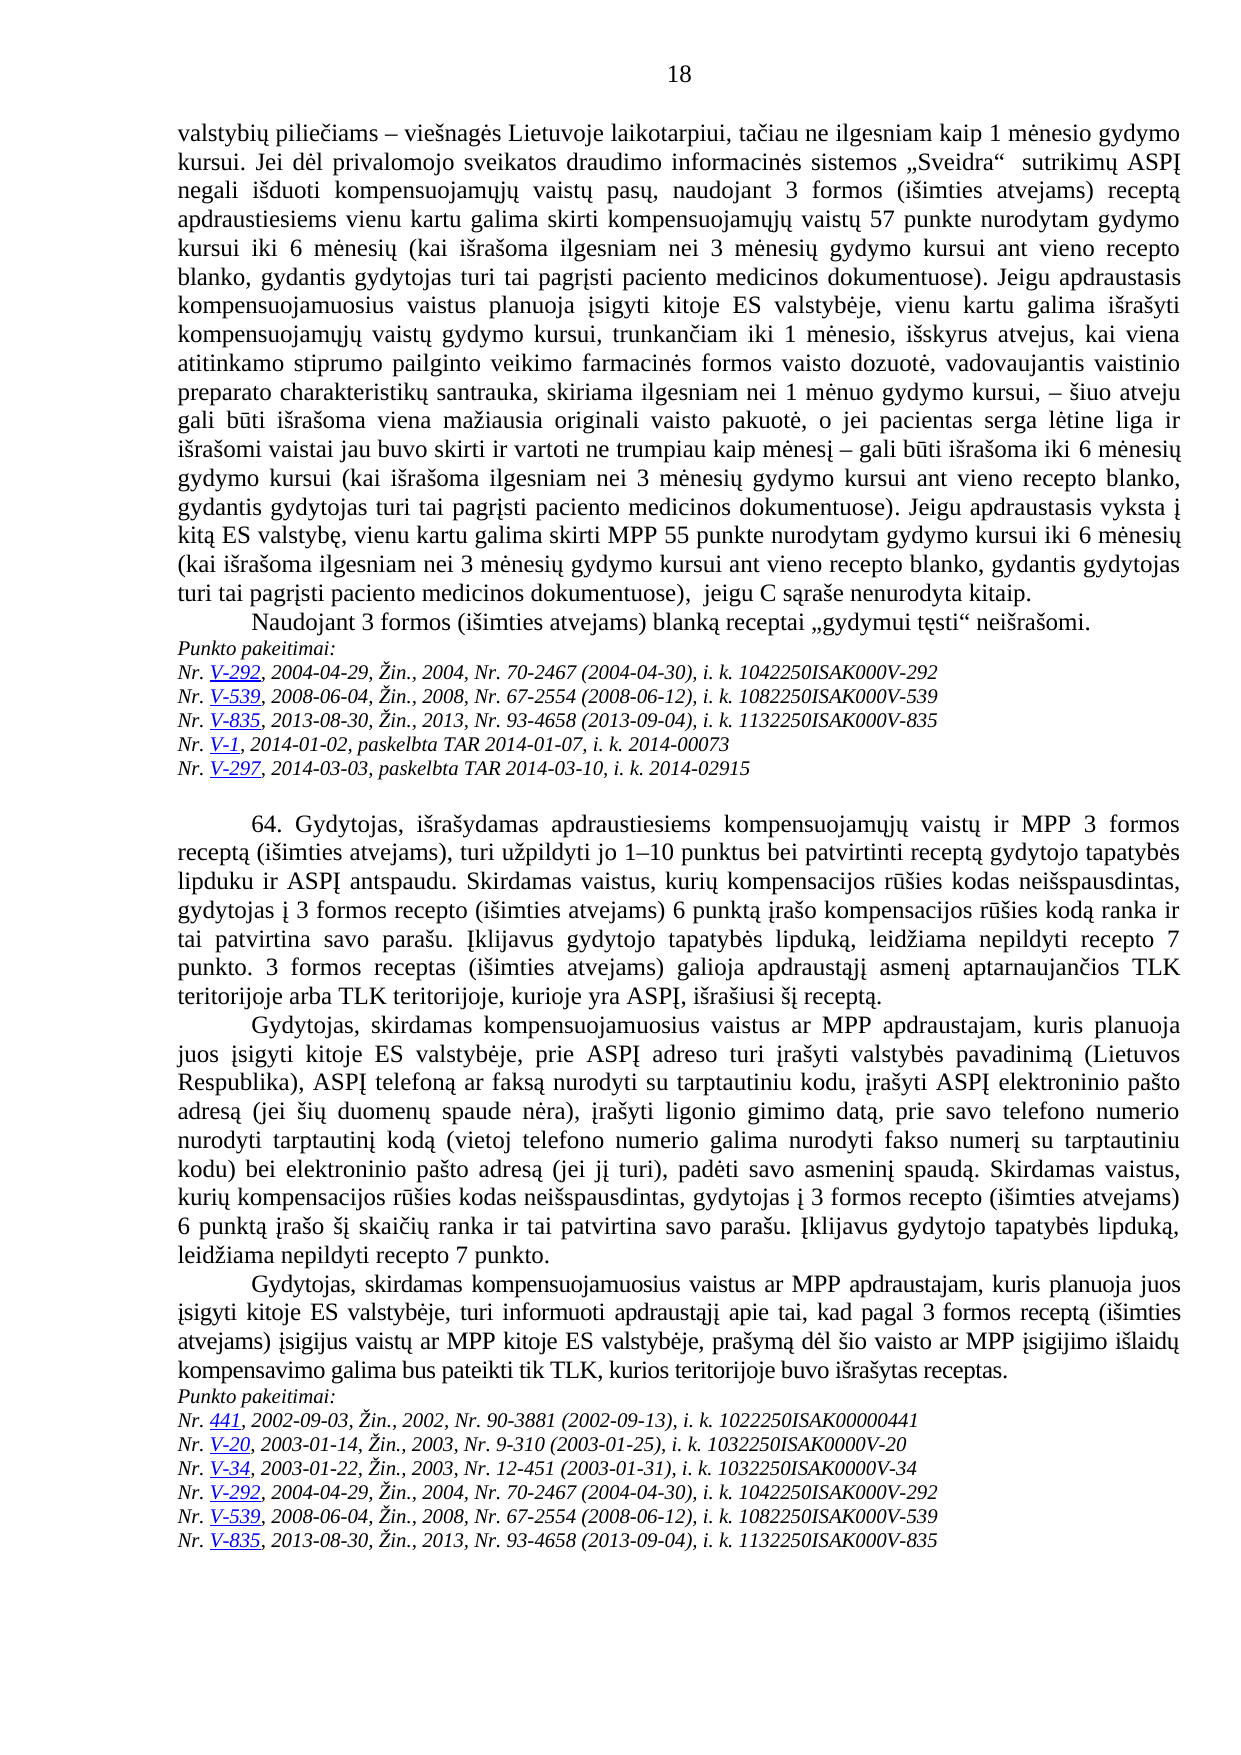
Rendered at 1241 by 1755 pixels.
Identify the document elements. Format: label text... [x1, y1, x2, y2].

text Punkto pakeitimai: [177, 636, 1181, 660]
text Gydytojas, skirdamas kompensuojamuosius vaistus ar MPP apdraustajam, kuris planuoja juos įsigyti kitoje ES valstybėje, prie ASPĮ adreso turi įrašyti valstybės pavadinimą (Lietuvos Respublika), ASPĮ telefoną ar faksą nurodyti su tarptautiniu kodu, įrašyti ASPĮ elektroninio pašto adresą (jei šių duomenų spaude nėra), įrašyti ligonio gimimo datą, prie savo telefono numerio nurodyti tarptautinį kodą (vietoj telefono numerio galima nurodyti fakso numerį su tarptautiniu kodu) bei elektroninio pašto adresą (jei jį turi), padėti savo asmeninį spaudą. Skirdamas vaistus, kurių kompensacijos rūšies kodas neišspausdintas, gydytojas į 3 formos recepto (išimties atvejams) 6 punktą įrašo šį skaičių ranka ir tai patvirtina savo parašu. Įklijavus gydytojo tapatybės lipduką, leidžiama nepildyti recepto 7 punkto. [177, 1010, 1181, 1269]
text Nr. V-835, 2013-08-30, Žin., 2013, Nr. 93-4658 (2013-09-04), i. k. 1132250ISAK000V-835 [177, 708, 1181, 732]
text Nr. V-835, 2013-08-30, Žin., 2013, Nr. 93-4658 (2013-09-04), i. k. 1132250ISAK000V-835 [177, 1528, 1181, 1552]
text Nr. V-1, 2014-01-02, paskelbta TAR 2014-01-07, i. k. 2014-00073 [177, 732, 1181, 756]
text Gydytojas, skirdamas kompensuojamuosius vaistus ar MPP apdraustajam, kuris planuoja juos įsigyti kitoje ES valstybėje, turi informuoti apdraustąjį apie tai, kad pagal 3 formos receptą (išimties atvejams) įsigijus vaistų ar MPP kitoje ES valstybėje, prašymą dėl šio vaisto ar MPP įsigijimo išlaidų kompensavimo galima bus pateikti tik TLK, kurios teritorijoje buvo išrašytas receptas. [177, 1269, 1181, 1384]
text Nr. V-539, 2008-06-04, Žin., 2008, Nr. 67-2554 (2008-06-12), i. k. 1082250ISAK000V-539 [177, 684, 1181, 708]
text Nr. V-539, 2008-06-04, Žin., 2008, Nr. 67-2554 (2008-06-12), i. k. 1082250ISAK000V-539 [177, 1504, 1181, 1528]
text Nr. V-34, 2003-01-22, Žin., 2003, Nr. 12-451 (2003-01-31), i. k. 1032250ISAK0000V-34 [177, 1456, 1181, 1480]
text Nr. V-292, 2004-04-29, Žin., 2004, Nr. 70-2467 (2004-04-30), i. k. 1042250ISAK000V-292 [177, 660, 1181, 684]
text Punkto pakeitimai: [177, 1384, 1181, 1408]
text Nr. V-297, 2014-03-03, paskelbta TAR 2014-03-10, i. k. 2014-02915 [177, 756, 1181, 780]
text Nr. V-20, 2003-01-14, Žin., 2003, Nr. 9-310 (2003-01-25), i. k. 1032250ISAK0000V-20 [177, 1432, 1181, 1456]
text Nr. 441, 2002-09-03, Žin., 2002, Nr. 90-3881 (2002-09-13), i. k. 1022250ISAK00000441 [177, 1408, 1181, 1432]
text Naudojant 3 formos (išimties atvejams) blanką receptai „gydymui tęsti“ neišrašomi. [177, 607, 1181, 636]
text 64. Gydytojas, išrašydamas apdraustiesiems kompensuojamųjų vaistų ir MPP 3 formos receptą (išimties atvejams), turi užpildyti jo 1–10 punktus bei patvirtinti receptą gydytojo tapatybės lipduku ir ASPĮ antspaudu. Skirdamas vaistus, kurių kompensacijos rūšies kodas neišspausdintas, gydytojas į 3 formos recepto (išimties atvejams) 6 punktą įrašo kompensacijos rūšies kodą ranka ir tai patvirtina savo parašu. Įklijavus gydytojo tapatybės lipduką, leidžiama nepildyti recepto 7 punkto. 3 formos receptas (išimties atvejams) galioja apdraustąjį asmenį aptarnaujančios TLK teritorijoje arba TLK teritorijoje, kurioje yra ASPĮ, išrašiusi šį receptą. [177, 809, 1181, 1010]
text valstybių piliečiams – viešnagės Lietuvoje laikotarpiui, tačiau ne ilgesniam kaip 1 mėnesio gydymo kursui. Jei dėl privalomojo sveikatos draudimo informacinės sistemos „Sveidra“ sutrikimų ASPĮ negali išduoti kompensuojamųjų vaistų pasų, naudojant 3 formos (išimties atvejams) receptą apdraustiesiems vienu kartu galima skirti kompensuojamųjų vaistų 57 punkte nurodytam gydymo kursui iki 6 mėnesių (kai išrašoma ilgesniam nei 3 mėnesių gydymo kursui ant vieno recepto blanko, gydantis gydytojas turi tai pagrįsti paciento medicinos dokumentuose). Jeigu apdraustasis kompensuojamuosius vaistus planuoja įsigyti kitoje ES valstybėje, vienu kartu galima išrašyti kompensuojamųjų vaistų gydymo kursui, trunkančiam iki 1 mėnesio, išskyrus atvejus, kai viena atitinkamo stiprumo pailginto veikimo farmacinės formos vaisto dozuotė, vadovaujantis vaistinio preparato charakteristikų santrauka, skiriama ilgesniam nei 1 mėnuo gydymo kursui, – šiuo atveju gali būti išrašoma viena mažiausia originali vaisto pakuotė, o jei pacientas serga lėtine liga ir išrašomi vaistai jau buvo skirti ir vartoti ne trumpiau kaip mėnesį – gali būti išrašoma iki 6 mėnesių gydymo kursui (kai išrašoma ilgesniam nei 3 mėnesių gydymo kursui ant vieno recepto blanko, gydantis gydytojas turi tai pagrįsti paciento medicinos dokumentuose). Jeigu apdraustasis vyksta į kitą ES valstybę, vienu kartu galima skirti MPP 55 punkte nurodytam gydymo kursui iki 6 mėnesių (kai išrašoma ilgesniam nei 3 mėnesių gydymo kursui ant vieno recepto blanko, gydantis gydytojas turi tai pagrįsti paciento medicinos dokumentuose), jeigu C sąraše nenurodyta kitaip. [177, 118, 1181, 607]
text Nr. V-292, 2004-04-29, Žin., 2004, Nr. 70-2467 (2004-04-30), i. k. 1042250ISAK000V-292 [177, 1480, 1181, 1504]
